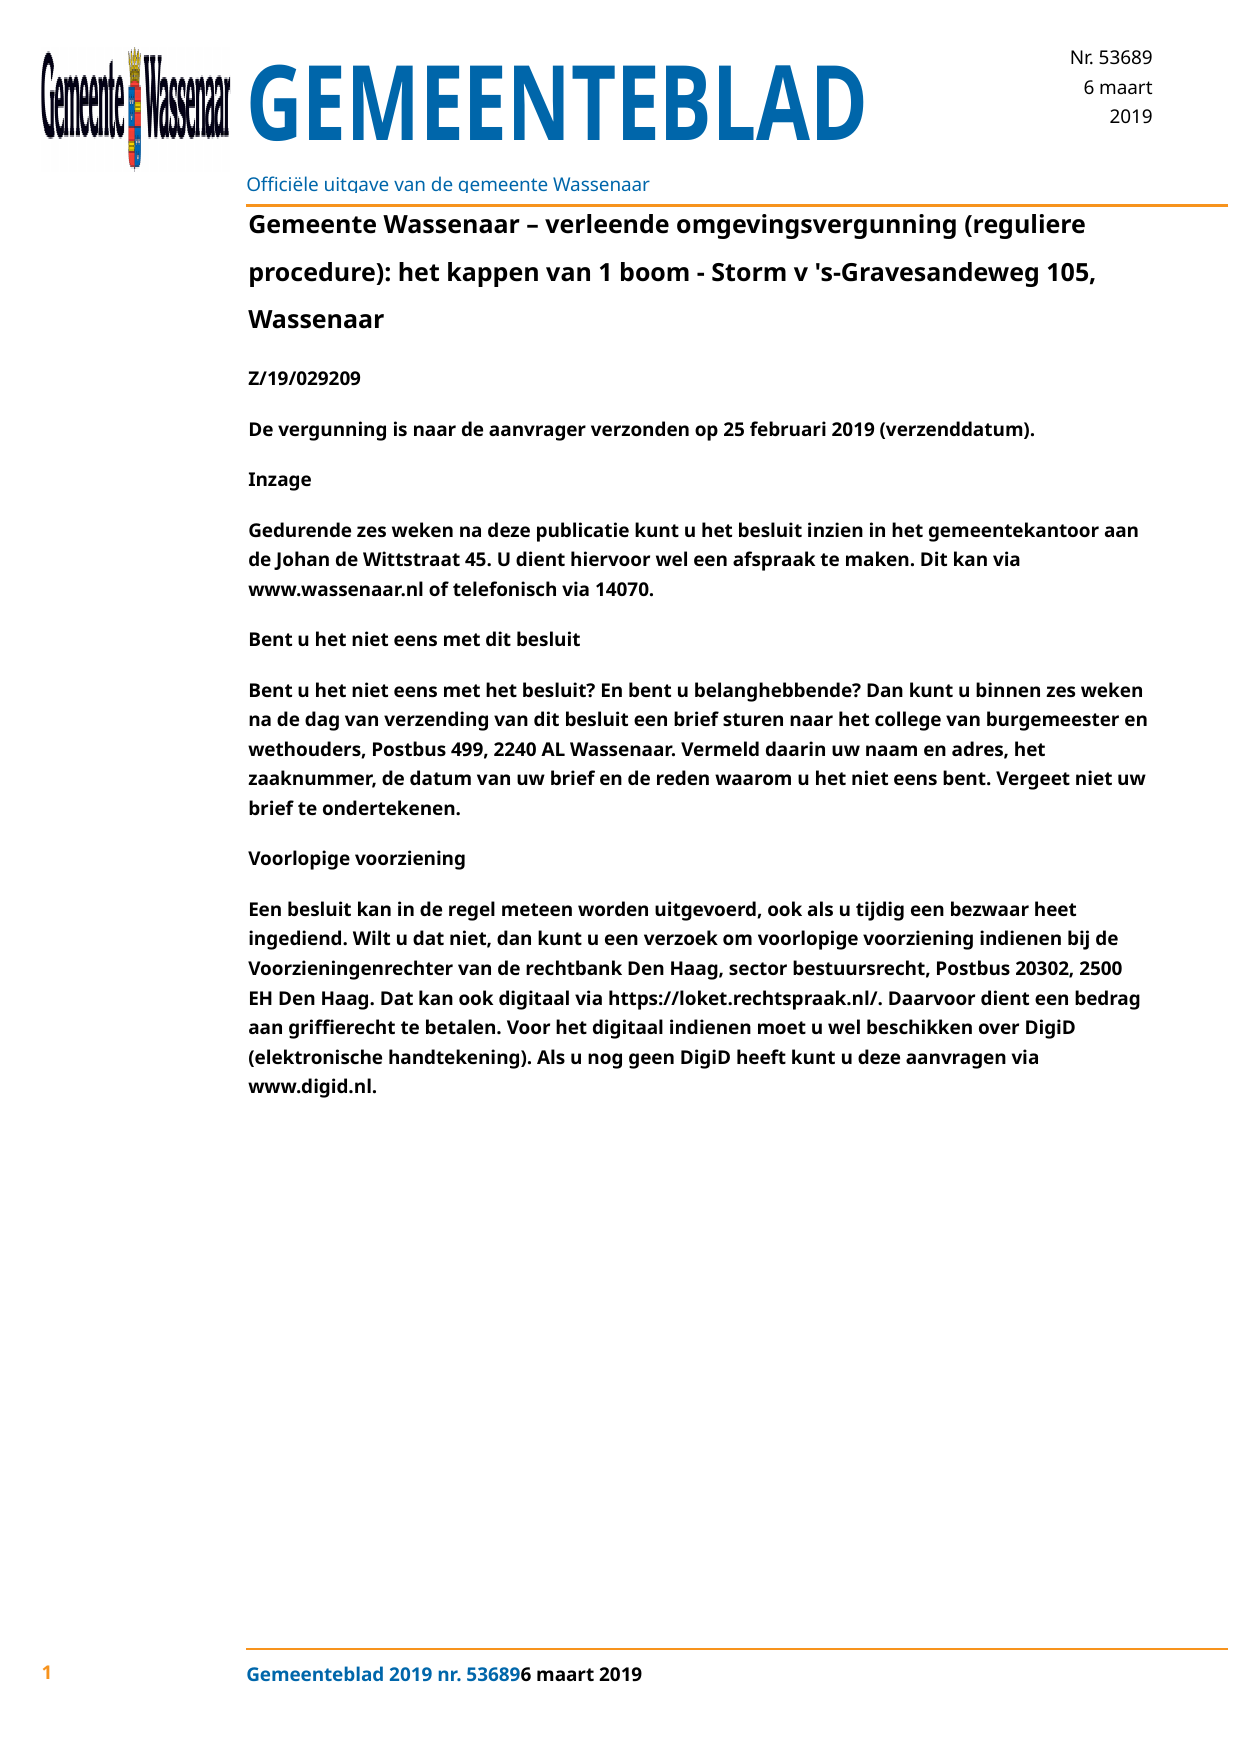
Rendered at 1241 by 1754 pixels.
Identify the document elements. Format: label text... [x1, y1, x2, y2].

text Z/19/029209 [248, 366, 1152, 391]
text Bent u het niet eens met dit besluit [248, 626, 1152, 652]
text Gemeente Wassenaar – verleende omgevingsvergunning (reguliere procedure): het kappen van 1 boom - Storm v 's-Gravesandeweg 105, Wassenaar [248, 207, 1152, 336]
text De vergunning is naar de aanvrager verzonden op 25 februari 2019 (verzenddatum). [248, 416, 1152, 442]
text Voorlopige voorziening [248, 846, 1152, 871]
text Inzage [248, 466, 1152, 492]
text Gedurende zes weken na deze publicatie kunt u het besluit inzien in het gemeentekantoor aan de Johan de Wittstraat 45. U dient hiervoor wel een afspraak te maken. Dit kan via www.wassenaar.nl of telefonisch via 14070. [248, 517, 1152, 602]
text Een besluit kan in de regel meteen worden uitgevoerd, ook als u tijdig een bezwaar heet ingediend. Wilt u dat niet, dan kunt u een verzoek om voorlopige voorziening indienen bij de Voorzieningenrechter van de rechtbank Den Haag, sector bestuursrecht, Postbus 20302, 2500 EH Den Haag. Dat kan ook digitaal via https://loket.rechtspraak.nl/. Daarvoor dient een bedrag aan griffierecht te betalen. Voor het digitaal indienen moet u wel beschikken over DigiD (elektronische handtekening). Als u nog geen DigiD heeft kunt u deze aanvragen via www.digid.nl. [248, 896, 1152, 1099]
text Bent u het niet eens met het besluit? En bent u belanghebbende? Dan kunt u binnen zes weken na de dag van verzending van dit besluit een brief sturen naar het college van burgemeester en wethouders, Postbus 499, 2240 AL Wassenaar. Vermeld daarin uw naam en adres, het zaaknummer, de datum van uw brief en de reden waarom u het niet eens bent. Vergeet niet uw brief te ondertekenen. [248, 677, 1152, 821]
picture [41, 47, 231, 172]
